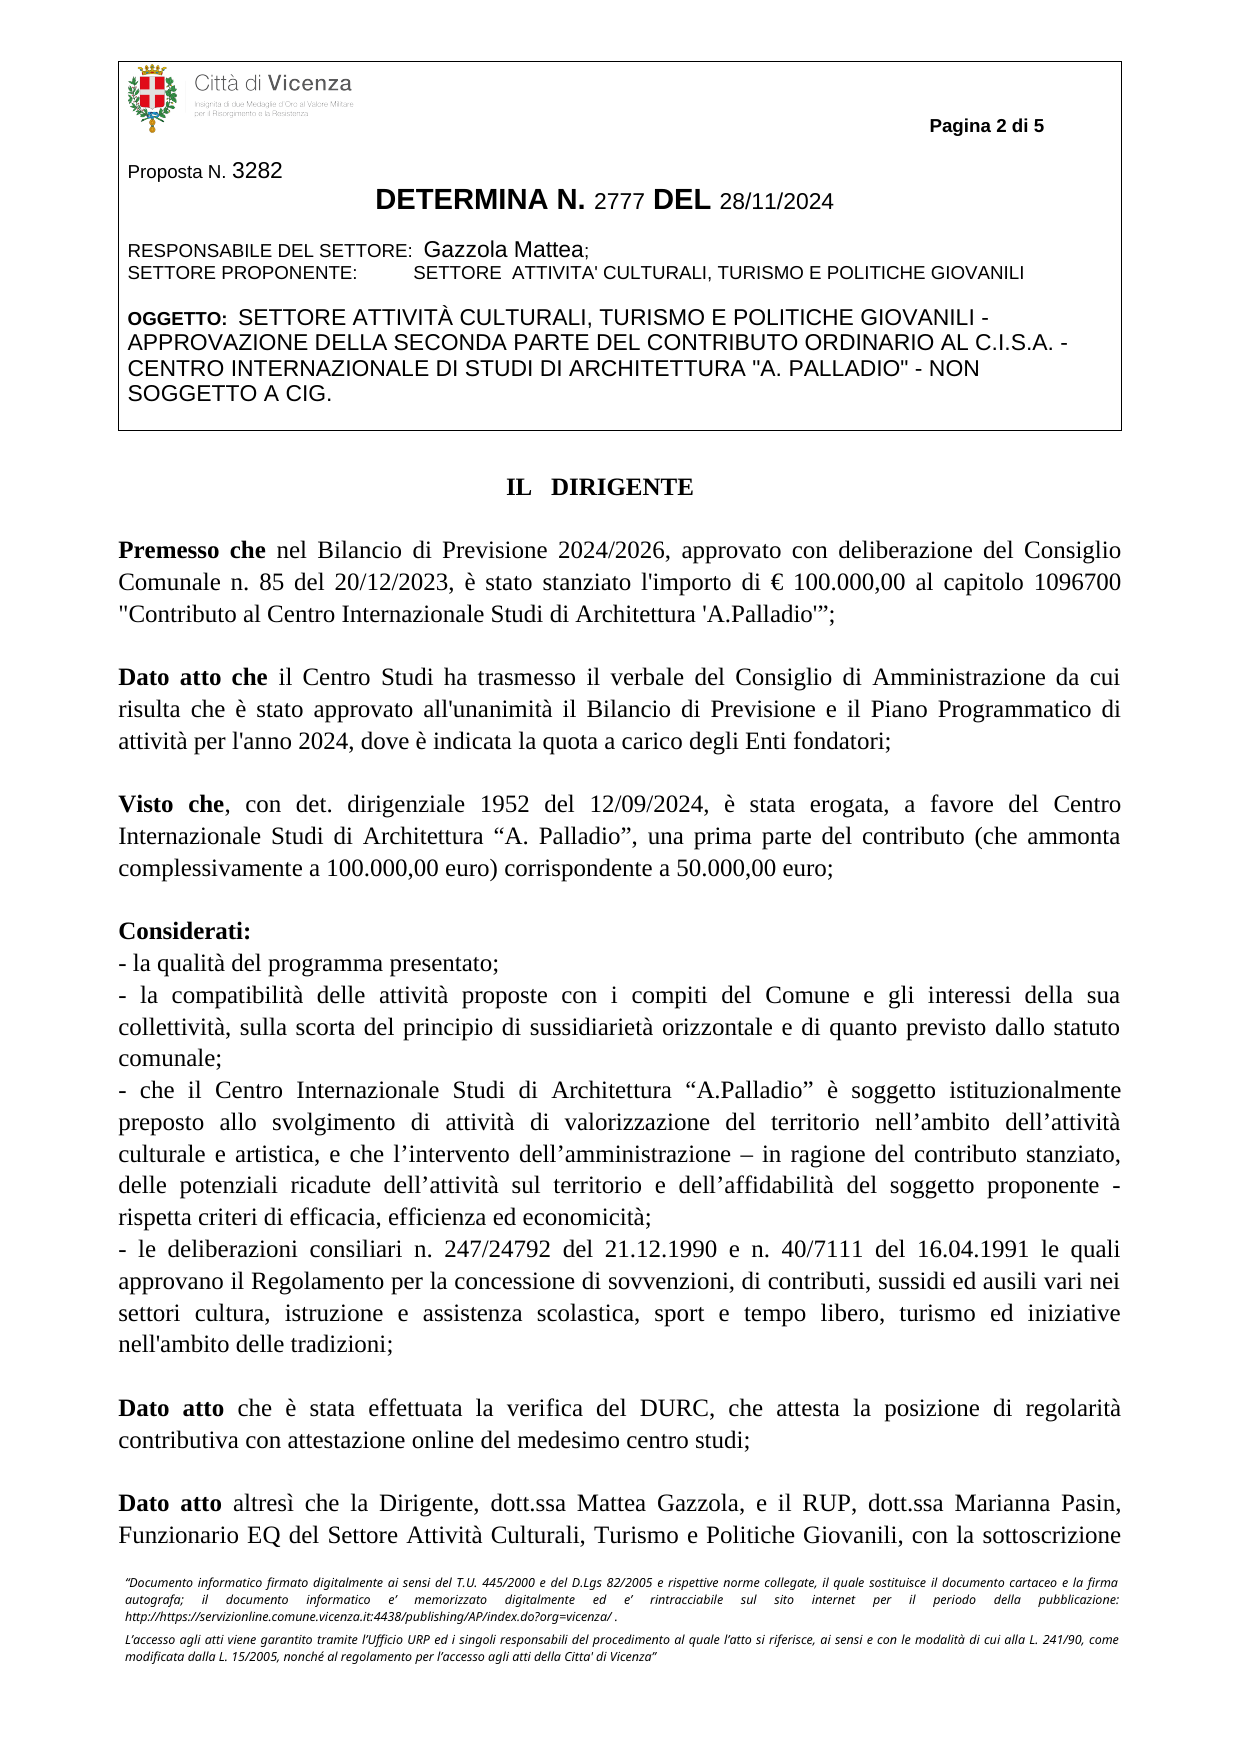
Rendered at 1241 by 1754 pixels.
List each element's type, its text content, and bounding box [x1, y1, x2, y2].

text Dato atto che è stata effettuata la verifica del DURC, che attesta la posizione di regolarità contributiva con attestazione online del medesimo centro studi; [118, 1394, 1122, 1453]
text Dato atto che il Centro Studi ha trasmesso il verbale del Consiglio di Amministrazione da cui risulta che è stato approvato all'unanimità il Bilancio di Previsione e il Piano Programmatico di attività per l'anno 2024, dove è indicata la quota a carico degli Enti fondatori; [118, 663, 1122, 754]
text - le deliberazioni consiliari n. 247/24792 del 21.12.1990 e n. 40/7111 del 16.04.1991 le quali approvano il Regolamento per la concessione di sovvenzioni, di contributi, sussidi ed ausili vari nei settori cultura, istruzione e assistenza scolastica, sport e tempo libero, turismo ed iniziative nell'ambito delle tradizioni; [118, 1235, 1122, 1358]
text - che il Centro Internazionale Studi di Architettura “A.Palladio” è soggetto istituzionalmente preposto allo svolgimento di attività di valorizzazione del territorio nell’ambito dell’attività culturale e artistica, e che l’intervento dell’amministrazione – in ragione del contributo stanziato, delle potenziali ricadute dell’attività sul territorio e dell’affidabilità del soggetto proponente - rispetta criteri di efficacia, efficienza ed economicità; [118, 1076, 1122, 1231]
text - la qualità del programma presentato; [118, 949, 1122, 977]
picture [127, 64, 354, 133]
text Dato atto altresì che la Dirigente, dott.ssa Mattea Gazzola, e il RUP, dott.ssa Marianna Pasin, Funzionario EQ del Settore Attività Culturali, Turismo e Politiche Giovanili, con la sottoscrizione [118, 1489, 1122, 1549]
text Premesso che nel Bilancio di Previsione 2024/2026, approvato con deliberazione del Consiglio Comunale n. 85 del 20/12/2023, è stato stanziato l'importo di € 100.000,00 al capitolo 1096700 "Contributo al Centro Internazionale Studi di Architettura 'A.Palladio'”; [118, 536, 1122, 627]
text Visto che, con det. dirigenziale 1952 del 12/09/2024, è stata erogata, a favore del Centro Internazionale Studi di Architettura “A. Palladio”, una prima parte del contributo (che ammonta complessivamente a 100.000,00 euro) corrispondente a 50.000,00 euro; [118, 790, 1122, 882]
text - la compatibilità delle attività proposte con i compiti del Comune e gli interessi della sua collettività, sulla scorta del principio di sussidiarietà orizzontale e di quanto previsto dallo statuto comunale; [118, 981, 1122, 1072]
text IL DIRIGENTE [118, 473, 1122, 500]
text Considerati: [118, 917, 1122, 945]
